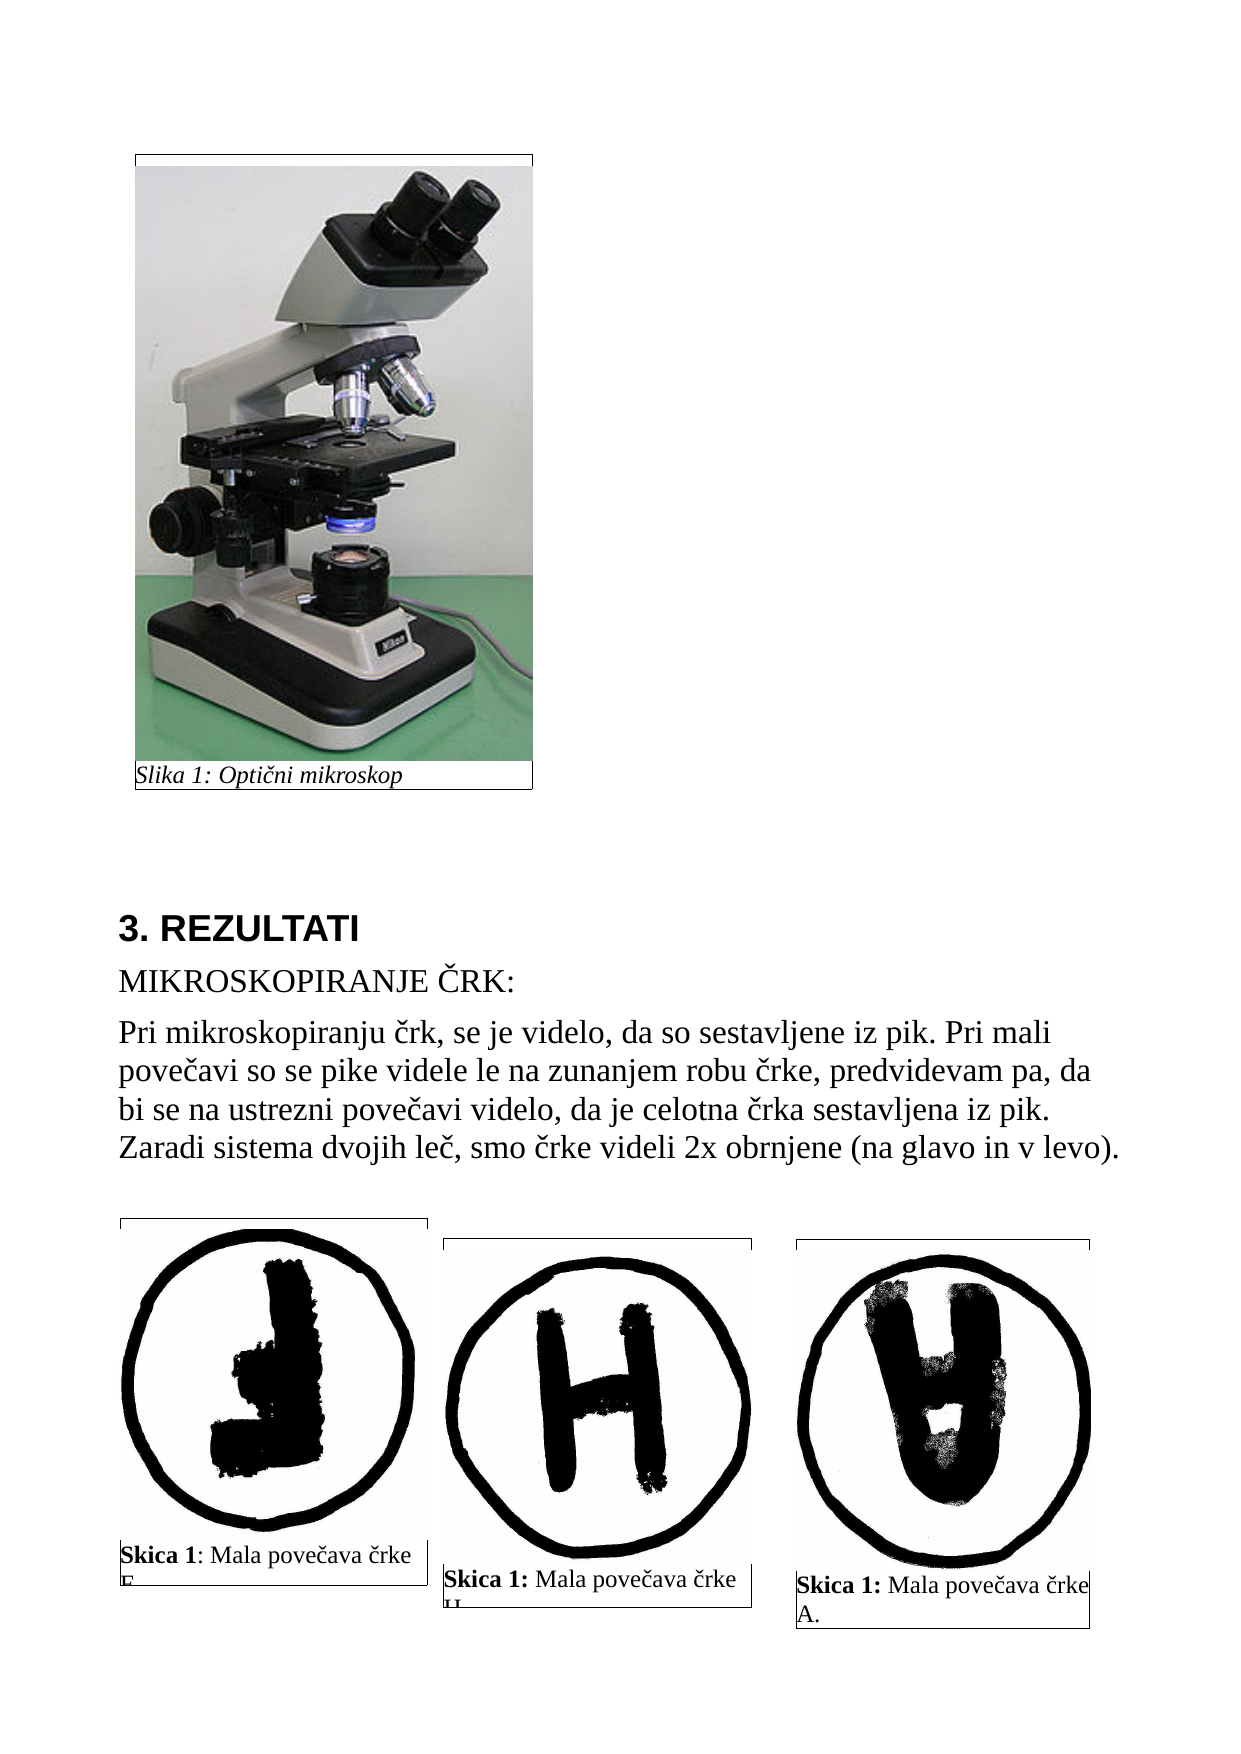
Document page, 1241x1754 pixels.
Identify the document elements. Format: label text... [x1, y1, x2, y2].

picture [795, 1250, 1091, 1571]
text Skica 1: Mala povečava črke A. [797, 1571, 1089, 1627]
picture [119, 1229, 428, 1540]
text MIKROSKOPIRANJE ČRK: [118, 962, 1122, 1000]
text Slika 1: Optični mikroskop [136, 761, 532, 789]
text Skica 1: Mala povečava črke F. [121, 1540, 427, 1585]
picture [135, 166, 533, 761]
text Pri mikroskopiranju črk, se je videlo, da so sestavljene iz pik. Pri mali povečavi so se pike videle le na zunanjem robu črke, predvidevam pa, da bi se na ustrezni povečavi videlo, da je celotna črka sestavljena iz pik. Zaradi sistema dvojih leč, smo črke videli 2x obrnjene (na glavo in v levo). [118, 1012, 1122, 1166]
text Skica 1: Mala povečava črke H. [444, 1564, 751, 1607]
subtitle 3. REZULTATI [118, 906, 1122, 949]
picture [443, 1250, 752, 1564]
